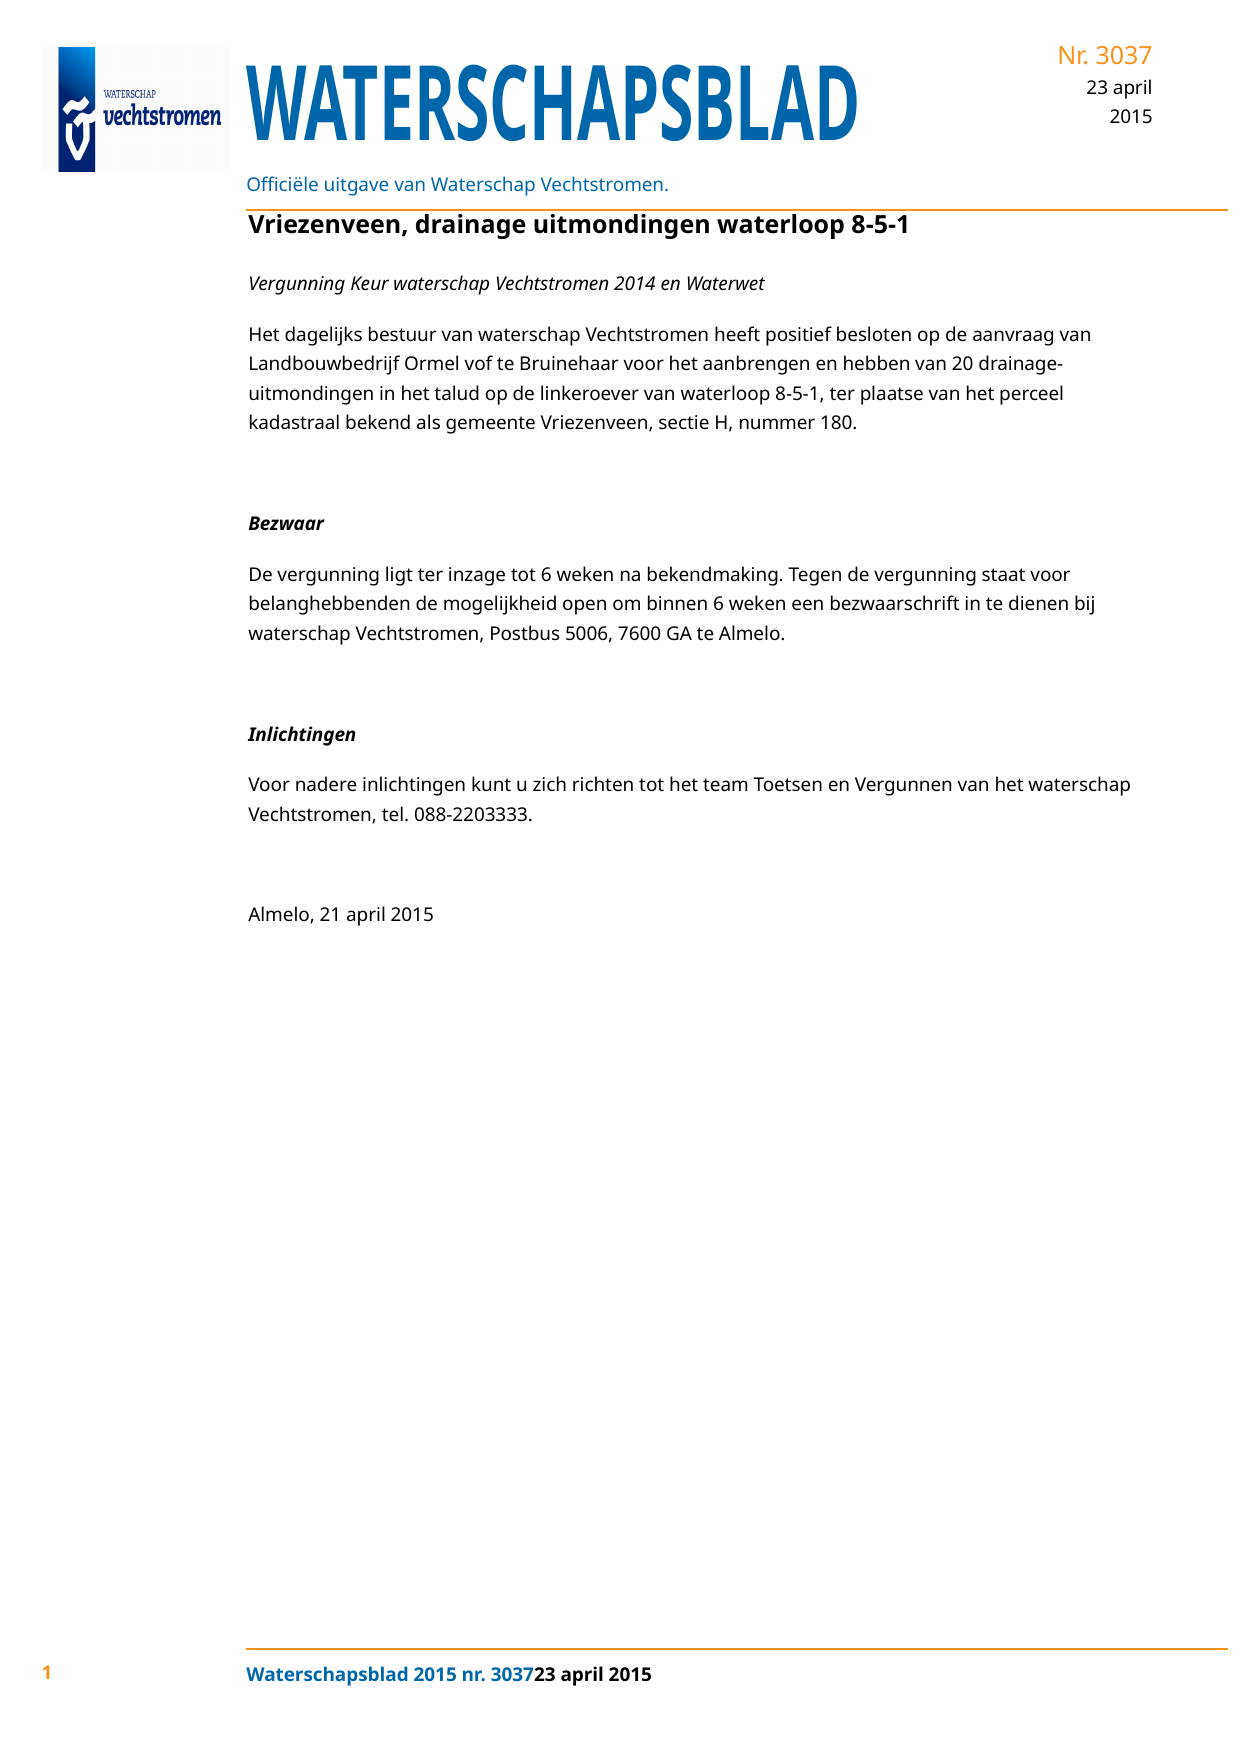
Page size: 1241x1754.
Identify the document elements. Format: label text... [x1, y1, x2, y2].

text Vriezenveen, drainage uitmondingen waterloop 8-5-1 [248, 211, 1152, 241]
text Inlichtingen [248, 721, 1152, 746]
text Almelo, 21 april 2015 [248, 902, 1152, 927]
text Voor nadere inlichtingen kunt u zich richten tot het team Toetsen en Vergunnen van het waterschap Vechtstromen, tel. 088-2203333. [248, 771, 1152, 826]
text De vergunning ligt ter inzage tot 6 weken na bekendmaking. Tegen de vergunning staat voor belanghebbenden de mogelijkheid open om binnen 6 weken een bezwaarschrift in te dienen bij waterschap Vechtstromen, Postbus 5006, 7600 GA te Almelo. [248, 561, 1152, 646]
text Bezwaar [248, 510, 1152, 536]
text Het dagelijks bestuur van waterschap Vechtstromen heeft positief besloten op de aanvraag van Landbouwbedrijf Ormel vof te Bruinehaar voor het aanbrengen en hebben van 20 drainage-uitmondingen in het talud op de linkeroever van waterloop 8-5-1, ter plaatse van het perceel kadastraal bekend als gemeente Vriezenveen, sectie H, nummer 180. [248, 321, 1152, 435]
picture [41, 47, 231, 172]
text Vergunning Keur waterschap Vechtstromen 2014 en Waterwet [248, 270, 1152, 296]
